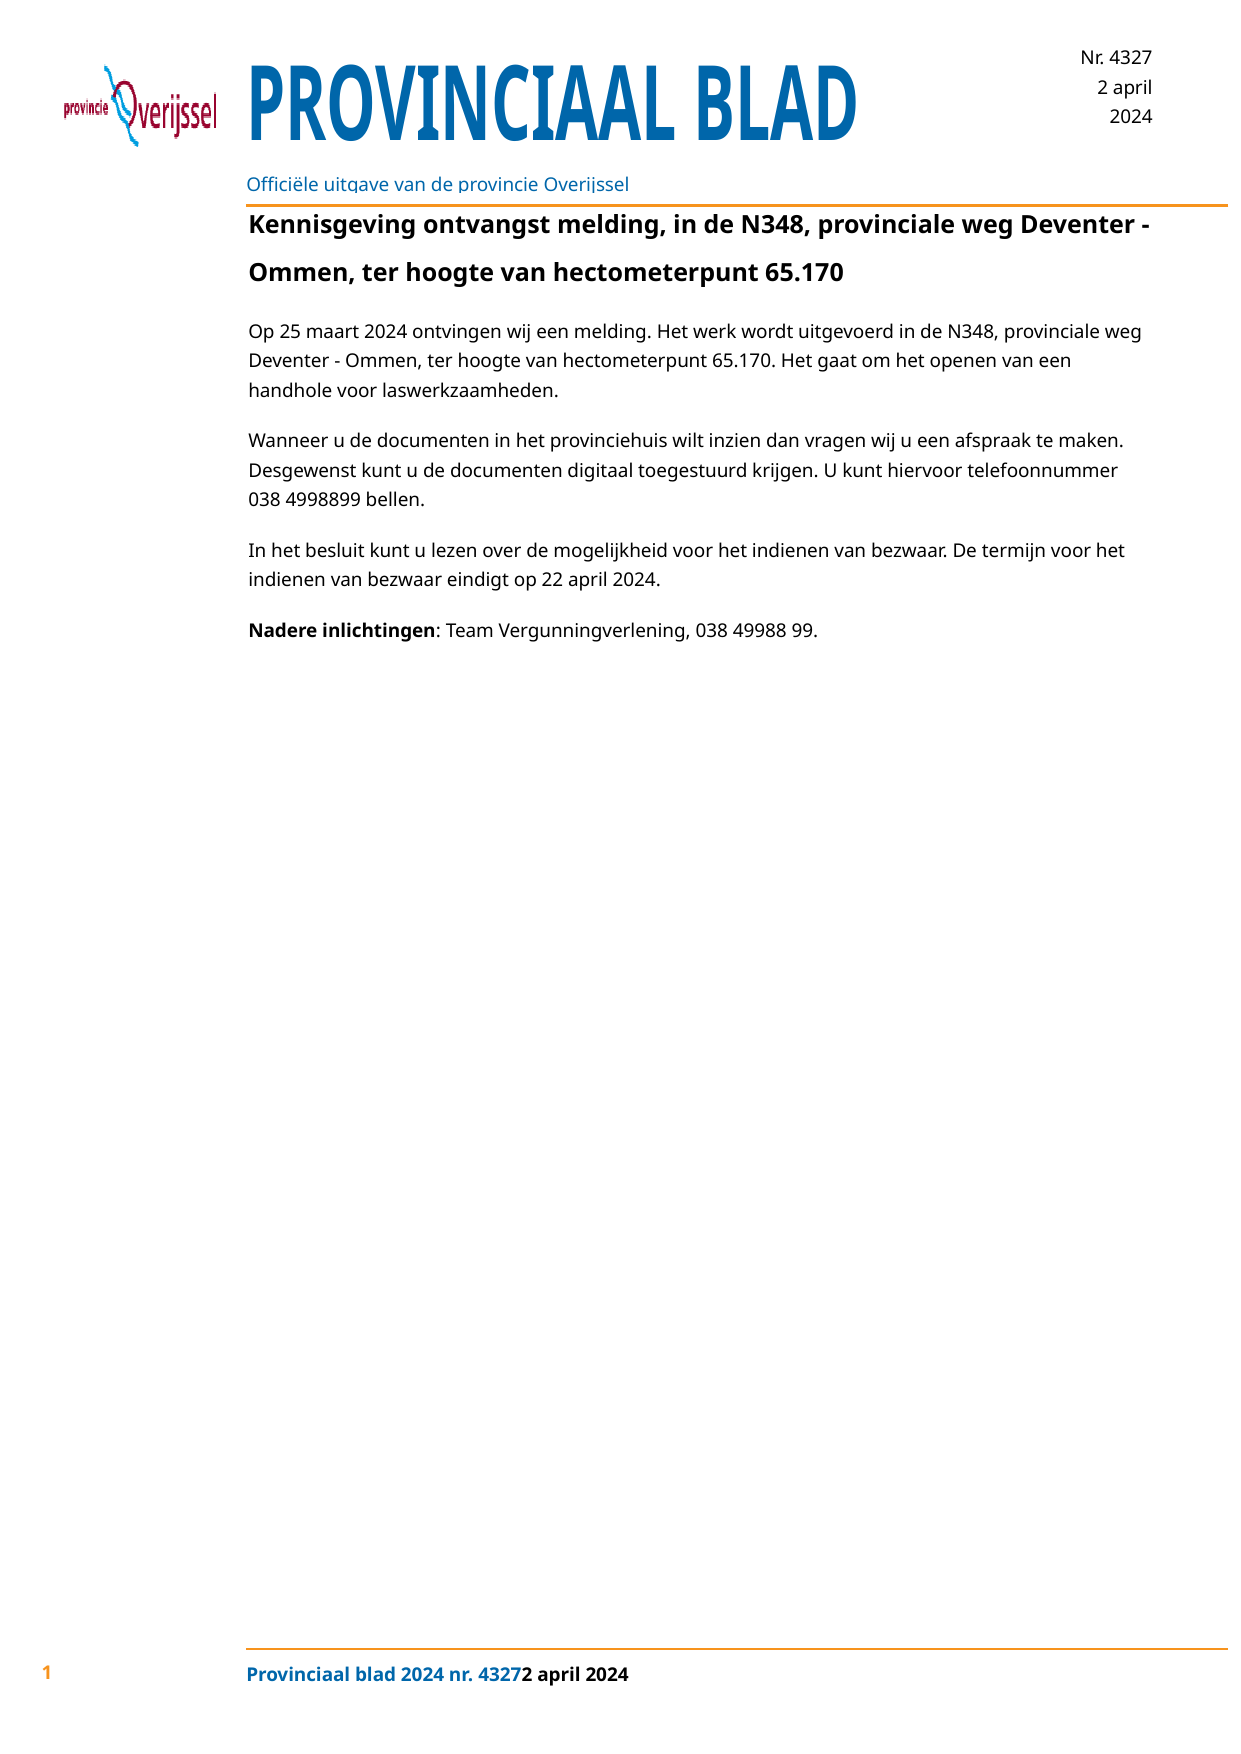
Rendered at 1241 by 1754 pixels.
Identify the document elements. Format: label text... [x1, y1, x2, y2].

text Nadere inlichtingen: Team Vergunningverlening, 038 49988 99. [248, 617, 1152, 643]
text Wanneer u de documenten in het provinciehuis wilt inzien dan vragen wij u een afspraak te maken. Desgewenst kunt u de documenten digitaal toegestuurd krijgen. U kunt hiervoor telefoonnummer 038 4998899 bellen. [248, 427, 1152, 512]
text Op 25 maart 2024 ontvingen wij een melding. Het werk wordt uitgevoerd in de N348, provinciale weg Deventer - Ommen, ter hoogte van hectometerpunt 65.170. Het gaat om het openen van een handhole voor laswerkzaamheden. [248, 318, 1152, 403]
text Kennisgeving ontvangst melding, in de N348, provinciale weg Deventer - Ommen, ter hoogte van hectometerpunt 65.170 [248, 207, 1152, 288]
picture [41, 47, 231, 172]
text In het besluit kunt u lezen over de mogelijkheid voor het indienen van bezwaar. De termijn voor het indienen van bezwaar eindigt op 22 april 2024. [248, 537, 1152, 592]
